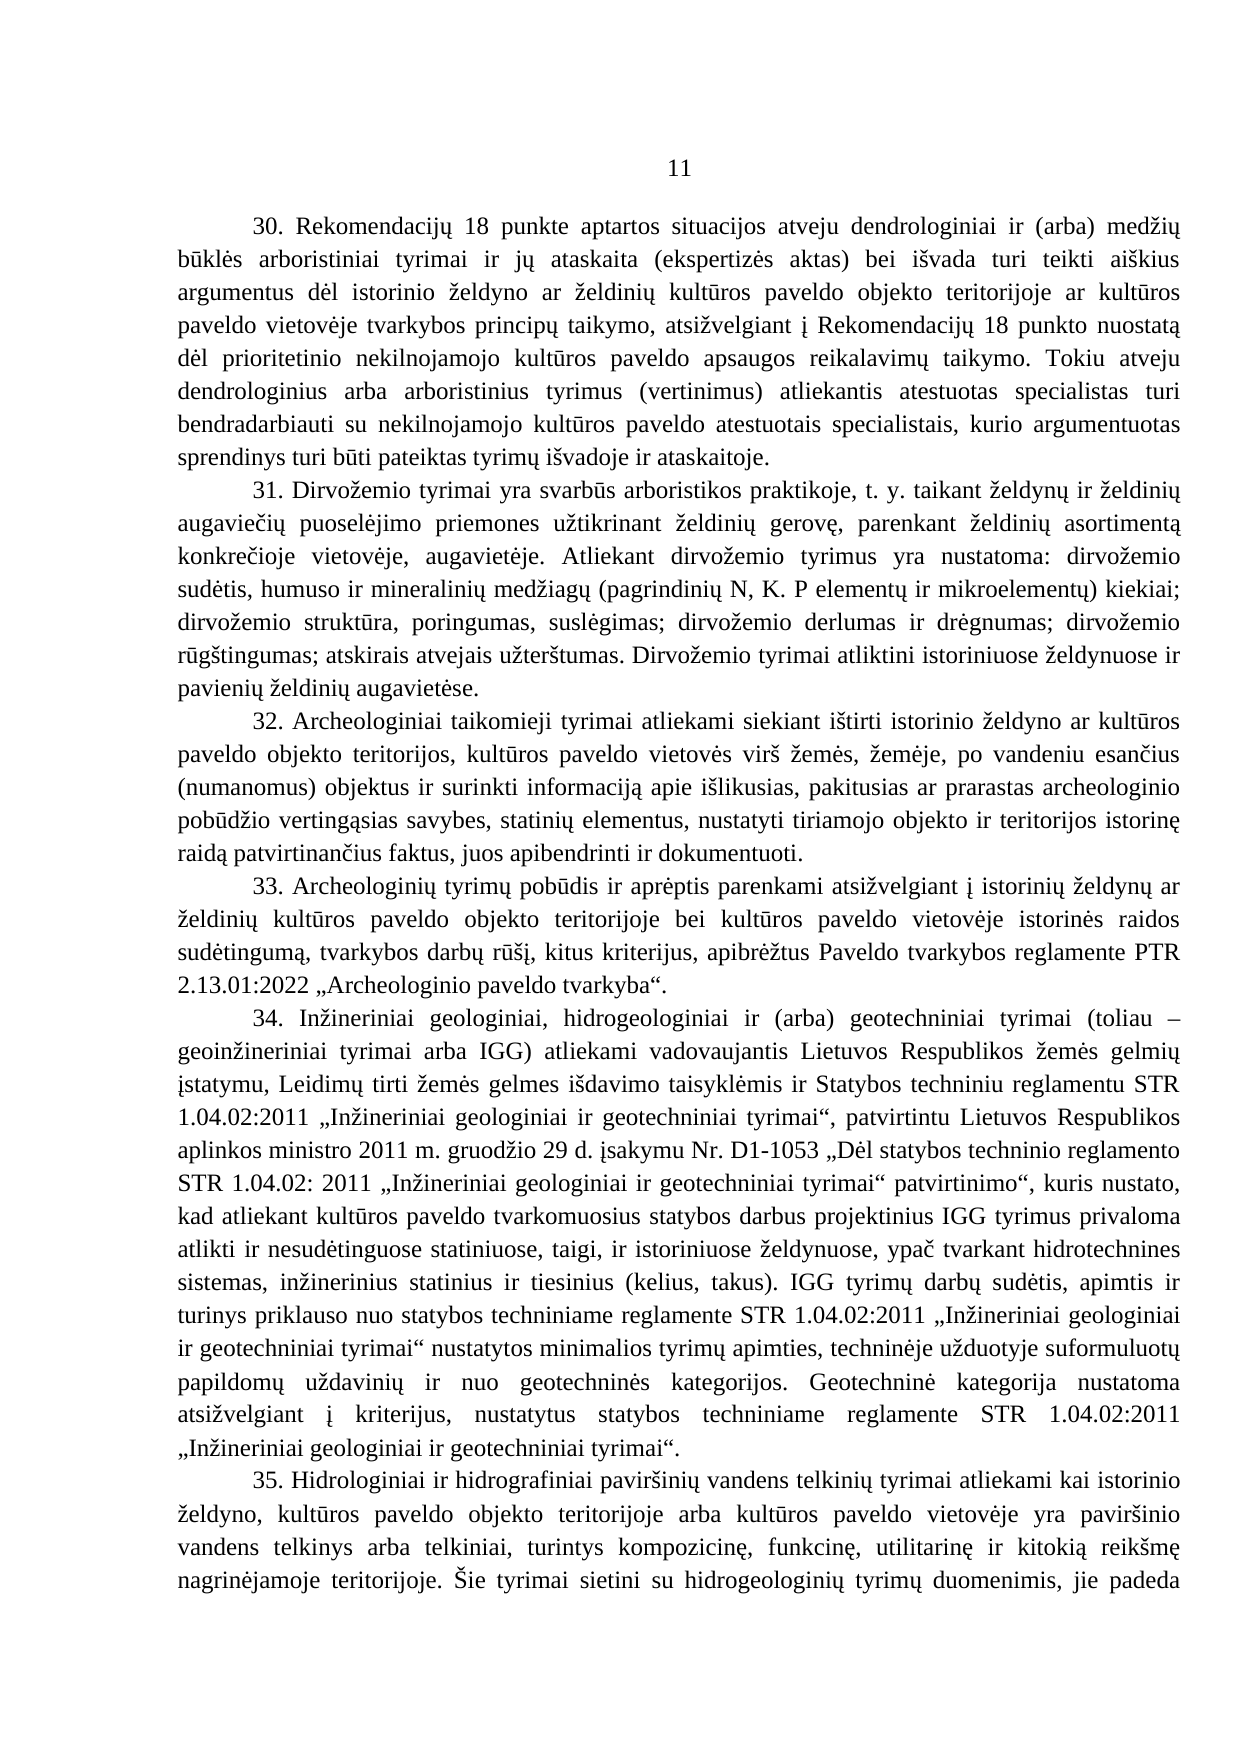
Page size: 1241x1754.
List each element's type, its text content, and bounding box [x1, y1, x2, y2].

text 34. Inžineriniai geologiniai, hidrogeologiniai ir (arba) geotechniniai tyrimai (toliau – geoinžineriniai tyrimai arba IGG) atliekami vadovaujantis Lietuvos Respublikos žemės gelmių įstatymu, Leidimų tirti žemės gelmes išdavimo taisyklėmis ir Statybos techniniu reglamentu STR 1.04.02:2011 „Inžineriniai geologiniai ir geotechniniai tyrimai“, patvirtintu Lietuvos Respublikos aplinkos ministro 2011 m. gruodžio 29 d. įsakymu Nr. D1-1053 „Dėl statybos techninio reglamento STR 1.04.02: 2011 „Inžineriniai geologiniai ir geotechniniai tyrimai“ patvirtinimo“, kuris nustato, kad atliekant kultūros paveldo tvarkomuosius statybos darbus projektinius IGG tyrimus privaloma atlikti ir nesudėtinguose statiniuose, taigi, ir istoriniuose želdynuose, ypač tvarkant hidrotechnines sistemas, inžinerinius statinius ir tiesinius (kelius, takus). IGG tyrimų darbų sudėtis, apimtis ir turinys priklauso nuo statybos techniniame reglamente STR 1.04.02:2011 „Inžineriniai geologiniai ir geotechniniai tyrimai“ nustatytos minimalios tyrimų apimties, techninėje užduotyje suformuluotų papildomų uždavinių ir nuo geotechninės kategorijos. Geotechninė kategorija nustatoma atsižvelgiant į kriterijus, nustatytus statybos techniniame reglamente STR 1.04.02:2011 „Inžineriniai geologiniai ir geotechniniai tyrimai“. [177, 1003, 1181, 1461]
text 31. Dirvožemio tyrimai yra svarbūs arboristikos praktikoje, t. y. taikant želdynų ir želdinių augaviečių puoselėjimo priemones užtikrinant želdinių gerovę, parenkant želdinių asortimentą konkrečioje vietovėje, augavietėje. Atliekant dirvožemio tyrimus yra nustatoma: dirvožemio sudėtis, humuso ir mineralinių medžiagų (pagrindinių N, K. P elementų ir mikroelementų) kiekiai; dirvožemio struktūra, poringumas, suslėgimas; dirvožemio derlumas ir drėgnumas; dirvožemio rūgštingumas; atskirais atvejais užterštumas. Dirvožemio tyrimai atliktini istoriniuose želdynuose ir pavienių želdinių augavietėse. [177, 475, 1181, 702]
text 32. Archeologiniai taikomieji tyrimai atliekami siekiant ištirti istorinio želdyno ar kultūros paveldo objekto teritorijos, kultūros paveldo vietovės virš žemės, žemėje, po vandeniu esančius (numanomus) objektus ir surinkti informaciją apie išlikusias, pakitusias ar prarastas archeologinio pobūdžio vertingąsias savybes, statinių elementus, nustatyti tiriamojo objekto ir teritorijos istorinę raidą patvirtinančius faktus, juos apibendrinti ir dokumentuoti. [177, 706, 1181, 867]
text 30. Rekomendacijų 18 punkte aptartos situacijos atveju dendrologiniai ir (arba) medžių būklės arboristiniai tyrimai ir jų ataskaita (ekspertizės aktas) bei išvada turi teikti aiškius argumentus dėl istorinio želdyno ar želdinių kultūros paveldo objekto teritorijoje ar kultūros paveldo vietovėje tvarkybos principų taikymo, atsižvelgiant į Rekomendacijų 18 punkto nuostatą dėl prioritetinio nekilnojamojo kultūros paveldo apsaugos reikalavimų taikymo. Tokiu atveju dendrologinius arba arboristinius tyrimus (vertinimus) atliekantis atestuotas specialistas turi bendradarbiauti su nekilnojamojo kultūros paveldo atestuotais specialistais, kurio argumentuotas sprendinys turi būti pateiktas tyrimų išvadoje ir ataskaitoje. [177, 211, 1181, 471]
text 35. Hidrologiniai ir hidrografiniai paviršinių vandens telkinių tyrimai atliekami kai istorinio želdyno, kultūros paveldo objekto teritorijoje arba kultūros paveldo vietovėje yra paviršinio vandens telkinys arba telkiniai, turintys kompozicinę, funkcinę, utilitarinę ir kitokią reikšmę nagrinėjamoje teritorijoje. Šie tyrimai sietini su hidrogeologinių tyrimų duomenimis, jie padeda [177, 1466, 1181, 1593]
text 33. Archeologinių tyrimų pobūdis ir aprėptis parenkami atsižvelgiant į istorinių želdynų ar želdinių kultūros paveldo objekto teritorijoje bei kultūros paveldo vietovėje istorinės raidos sudėtingumą, tvarkybos darbų rūšį, kitus kriterijus, apibrėžtus Paveldo tvarkybos reglamente PTR 2.13.01:2022 „Archeologinio paveldo tvarkyba“. [177, 871, 1181, 999]
